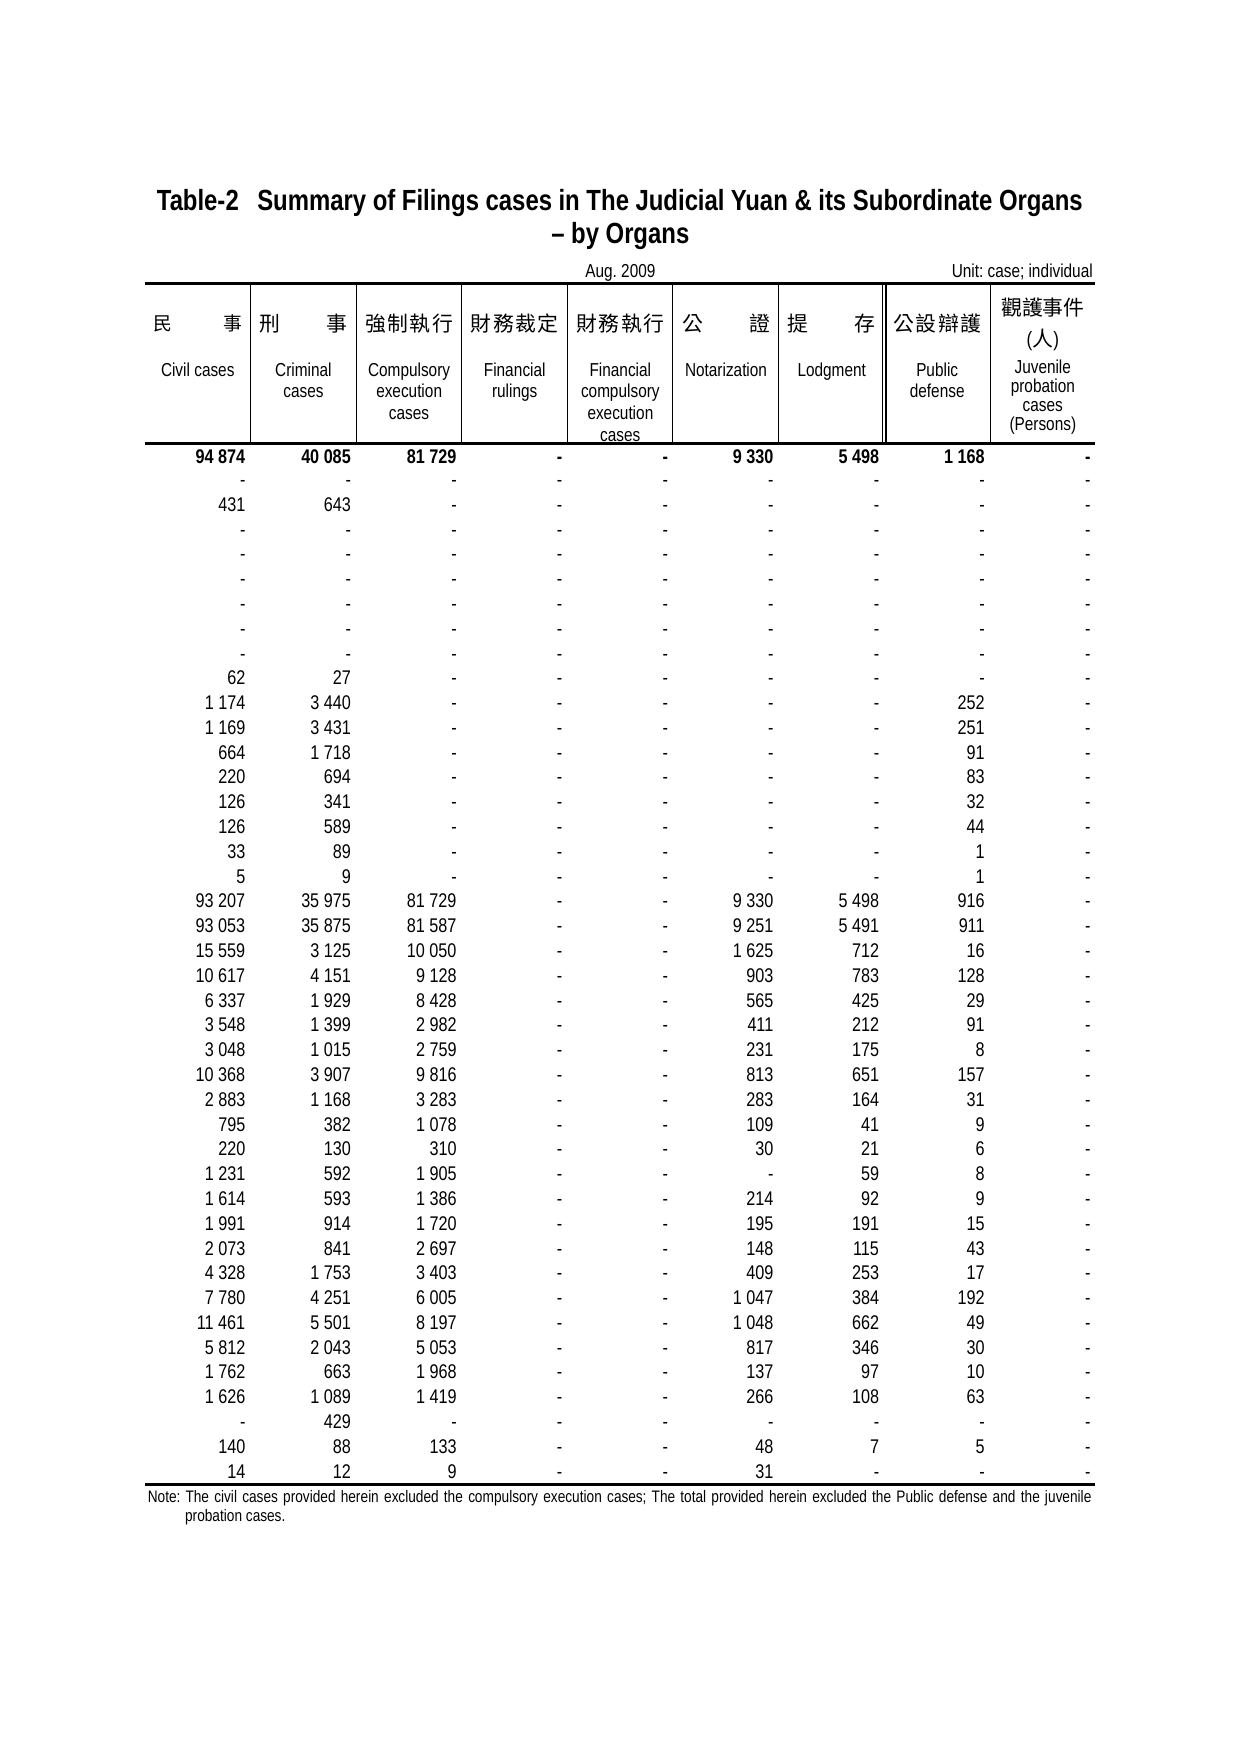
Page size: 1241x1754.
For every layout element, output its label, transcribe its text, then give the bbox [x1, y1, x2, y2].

table_cell 1 386 [356, 1186, 462, 1211]
table_cell 9 [250, 864, 356, 888]
table_cell 643 [250, 492, 356, 516]
table_cell 9 [356, 1459, 462, 1483]
table_cell 253 [779, 1260, 884, 1285]
table_cell 214 [673, 1186, 778, 1211]
table_cell - [990, 665, 1095, 690]
table_cell 9 251 [673, 913, 778, 938]
table_cell 17 [884, 1260, 990, 1285]
table_cell - [990, 764, 1095, 789]
table_cell 817 [673, 1335, 778, 1359]
table_cell 4 151 [250, 963, 356, 987]
table_cell 15 [884, 1211, 990, 1235]
table_cell 1 174 [145, 690, 250, 715]
table_cell 49 [884, 1310, 990, 1334]
table_cell - [673, 492, 778, 516]
table_cell - [990, 445, 1095, 467]
table_cell 137 [673, 1359, 778, 1384]
table_cell 411 [673, 1012, 778, 1037]
table_cell - [567, 864, 673, 888]
table_cell - [145, 1409, 250, 1434]
table_cell - [779, 1409, 884, 1434]
table_cell - [567, 888, 673, 913]
table_cell 9 128 [356, 963, 462, 987]
table_cell 164 [779, 1087, 884, 1111]
table_cell - [462, 1459, 567, 1483]
table_cell - [356, 814, 462, 839]
table_cell - [990, 690, 1095, 715]
table_cell - [990, 864, 1095, 888]
table_cell - [990, 1335, 1095, 1359]
table_cell 97 [779, 1359, 884, 1384]
table_cell 231 [673, 1037, 778, 1062]
table_cell - [990, 1161, 1095, 1186]
table_cell Lodgment [779, 359, 882, 442]
table_cell - [567, 814, 673, 839]
table_header 觀護事件(人) [991, 285, 1095, 359]
table_cell - [673, 740, 778, 764]
table_cell - [356, 467, 462, 492]
table_cell - [990, 938, 1095, 963]
table_cell - [884, 640, 990, 665]
table_cell - [567, 913, 673, 938]
table_cell - [462, 839, 567, 863]
table_cell - [356, 839, 462, 863]
table_cell 783 [779, 963, 884, 987]
table_cell - [779, 864, 884, 888]
table_cell - [990, 1359, 1095, 1384]
table_cell - [567, 1136, 673, 1161]
table_cell - [990, 715, 1095, 739]
table_cell Notarization [673, 359, 778, 442]
table_cell - [462, 740, 567, 764]
table_cell - [990, 1310, 1095, 1334]
table_cell - [145, 591, 250, 616]
table_cell - [462, 913, 567, 938]
table_cell - [567, 591, 673, 616]
table_cell 694 [250, 764, 356, 789]
table_cell - [990, 963, 1095, 987]
table_cell 40 085 [250, 445, 356, 467]
table_cell 903 [673, 963, 778, 987]
table_cell 1 626 [145, 1384, 250, 1409]
table_cell 4 251 [250, 1285, 356, 1310]
table_cell 664 [145, 740, 250, 764]
table_cell 8 [884, 1037, 990, 1062]
table_cell 3 907 [250, 1062, 356, 1087]
table_cell 9 330 [673, 445, 778, 467]
table_cell - [990, 640, 1095, 665]
table_cell - [356, 541, 462, 566]
table_cell 2 982 [356, 1012, 462, 1037]
table_cell 266 [673, 1384, 778, 1409]
table_cell 126 [145, 814, 250, 839]
table_cell - [356, 864, 462, 888]
table_cell 813 [673, 1062, 778, 1087]
table_cell 4 328 [145, 1260, 250, 1285]
table_cell - [990, 1062, 1095, 1087]
table_cell 91 [884, 740, 990, 764]
table_cell - [462, 764, 567, 789]
table_cell - [567, 1161, 673, 1186]
table_cell - [462, 1359, 567, 1384]
table_cell 89 [250, 839, 356, 863]
table_cell - [145, 640, 250, 665]
table_cell 916 [884, 888, 990, 913]
table_cell 1 169 [145, 715, 250, 739]
table_cell 30 [884, 1335, 990, 1359]
table_cell - [356, 789, 462, 814]
table_cell - [884, 516, 990, 541]
table_cell - [462, 640, 567, 665]
table_cell - [567, 1111, 673, 1136]
table_cell - [779, 1459, 884, 1483]
table_cell 14 [145, 1459, 250, 1483]
table_cell - [462, 1384, 567, 1409]
table_cell 9 330 [673, 888, 778, 913]
table_cell - [462, 1285, 567, 1310]
table_cell - [779, 541, 884, 566]
table_cell 12 [250, 1459, 356, 1483]
table_cell - [356, 516, 462, 541]
table_cell 48 [673, 1434, 778, 1458]
table_cell - [462, 1235, 567, 1260]
table_cell - [673, 591, 778, 616]
table_cell - [356, 492, 462, 516]
table_cell 41 [779, 1111, 884, 1136]
table_cell - [462, 988, 567, 1012]
table_cell 192 [884, 1285, 990, 1310]
table_cell - [356, 715, 462, 739]
table_cell - [462, 938, 567, 963]
table_cell 5 501 [250, 1310, 356, 1334]
table_cell - [462, 665, 567, 690]
table_cell - [779, 616, 884, 640]
table_cell 409 [673, 1260, 778, 1285]
table_cell - [673, 864, 778, 888]
table_cell 1 614 [145, 1186, 250, 1211]
table_cell - [356, 740, 462, 764]
table_cell 140 [145, 1434, 250, 1458]
table_cell - [567, 467, 673, 492]
table_cell 593 [250, 1186, 356, 1211]
table_cell - [462, 1161, 567, 1186]
table_cell - [673, 541, 778, 566]
table_cell - [990, 541, 1095, 566]
table_cell 133 [356, 1434, 462, 1458]
table_cell - [567, 789, 673, 814]
table_cell - [567, 1310, 673, 1334]
table_cell - [462, 541, 567, 566]
table_cell - [250, 516, 356, 541]
table_cell 62 [145, 665, 250, 690]
table_cell - [462, 1136, 567, 1161]
table_cell - [673, 814, 778, 839]
table_cell 9 816 [356, 1062, 462, 1087]
table_cell - [462, 888, 567, 913]
table_cell 92 [779, 1186, 884, 1211]
table_cell - [567, 1012, 673, 1037]
text Table-2 Summary of Filings cases in The Judicial Yuan & its Subordinate Organs – by Organs [148, 183, 1092, 250]
table_cell 1 168 [884, 445, 990, 467]
table_cell 1 089 [250, 1384, 356, 1409]
table_cell 81 729 [356, 888, 462, 913]
table_cell - [567, 541, 673, 566]
table_cell Criminal cases [251, 359, 356, 442]
table_cell - [990, 1211, 1095, 1235]
table_cell - [673, 616, 778, 640]
table_cell 1 419 [356, 1384, 462, 1409]
table_cell Public defense [887, 359, 990, 442]
table_cell - [884, 665, 990, 690]
table_cell Financial compulsory execution cases [568, 359, 672, 442]
table_cell Compulsory execution cases [357, 359, 461, 442]
table_cell 1 929 [250, 988, 356, 1012]
table_cell 33 [145, 839, 250, 863]
table_cell - [990, 467, 1095, 492]
table_cell - [462, 1186, 567, 1211]
table_cell - [462, 1260, 567, 1285]
table_cell - [673, 1161, 778, 1186]
table_cell 195 [673, 1211, 778, 1235]
table_cell - [990, 789, 1095, 814]
table_cell 1 231 [145, 1161, 250, 1186]
table_cell - [884, 566, 990, 591]
table_header 強制執行 [357, 285, 461, 359]
table_cell 1 047 [673, 1285, 778, 1310]
table_cell - [462, 1409, 567, 1434]
table_cell 5 498 [779, 445, 884, 467]
table_cell 6 337 [145, 988, 250, 1012]
table_cell 5 498 [779, 888, 884, 913]
table_cell - [356, 1409, 462, 1434]
table_cell 148 [673, 1235, 778, 1260]
table_cell - [567, 516, 673, 541]
table_cell - [779, 789, 884, 814]
table_header 民事 [145, 285, 250, 359]
table_cell 11 461 [145, 1310, 250, 1334]
table_cell - [462, 864, 567, 888]
table_cell 32 [884, 789, 990, 814]
table_cell 651 [779, 1062, 884, 1087]
table_cell - [673, 1409, 778, 1434]
table_cell 841 [250, 1235, 356, 1260]
table_cell - [567, 740, 673, 764]
table_cell 15 559 [145, 938, 250, 963]
table_cell - [462, 1310, 567, 1334]
table_cell 220 [145, 1136, 250, 1161]
table_cell 44 [884, 814, 990, 839]
table_cell - [990, 516, 1095, 541]
table_cell 10 [884, 1359, 990, 1384]
table_cell 382 [250, 1111, 356, 1136]
table_cell 128 [884, 963, 990, 987]
table_cell 2 697 [356, 1235, 462, 1260]
table_cell 5 812 [145, 1335, 250, 1359]
table_cell - [462, 1062, 567, 1087]
table_cell 3 283 [356, 1087, 462, 1111]
table_cell - [990, 492, 1095, 516]
table_cell 175 [779, 1037, 884, 1062]
table_cell - [145, 616, 250, 640]
table_cell - [567, 640, 673, 665]
table_cell - [567, 1087, 673, 1111]
table_cell 310 [356, 1136, 462, 1161]
table_cell - [990, 888, 1095, 913]
text Note: The civil cases provided herein excluded the compulsory execution cases; The total provided herein excluded the Public defense and the juvenile probation cases. [148, 1486, 1092, 1525]
table_cell - [779, 516, 884, 541]
table_cell - [462, 814, 567, 839]
table_cell 1 [884, 839, 990, 863]
table_cell 220 [145, 764, 250, 789]
table_cell 1 753 [250, 1260, 356, 1285]
table_cell 16 [884, 938, 990, 963]
table_cell - [567, 715, 673, 739]
table_cell 7 780 [145, 1285, 250, 1310]
table_cell 63 [884, 1384, 990, 1409]
table_header 提存 [779, 285, 882, 359]
table_cell - [250, 566, 356, 591]
table_cell - [462, 616, 567, 640]
table_cell - [250, 640, 356, 665]
table_cell 346 [779, 1335, 884, 1359]
table_cell - [462, 1335, 567, 1359]
table_cell 1 991 [145, 1211, 250, 1235]
table_cell 1 [884, 864, 990, 888]
table_cell - [145, 467, 250, 492]
table_cell 59 [779, 1161, 884, 1186]
table_cell 3 440 [250, 690, 356, 715]
table_cell 3 548 [145, 1012, 250, 1037]
table_cell 425 [779, 988, 884, 1012]
table_cell - [990, 1285, 1095, 1310]
table_cell - [990, 1087, 1095, 1111]
table_cell 35 975 [250, 888, 356, 913]
table_cell - [462, 1111, 567, 1136]
table_cell 81 587 [356, 913, 462, 938]
table_cell - [990, 1136, 1095, 1161]
table_cell - [673, 839, 778, 863]
table_cell 283 [673, 1087, 778, 1111]
table_cell 7 [779, 1434, 884, 1458]
table_cell - [779, 467, 884, 492]
table_cell - [462, 492, 567, 516]
table_cell 115 [779, 1235, 884, 1260]
table_cell 1 168 [250, 1087, 356, 1111]
table_cell - [250, 467, 356, 492]
table_cell - [990, 1186, 1095, 1211]
table_cell - [673, 665, 778, 690]
table_header 財務裁定 [462, 285, 567, 359]
table_cell 1 720 [356, 1211, 462, 1235]
table_cell - [567, 1335, 673, 1359]
table_cell 9 [884, 1111, 990, 1136]
table_cell - [462, 467, 567, 492]
table_cell - [990, 1260, 1095, 1285]
table_cell - [356, 616, 462, 640]
table_cell - [567, 1235, 673, 1260]
table_cell - [884, 616, 990, 640]
table_cell - [462, 566, 567, 591]
table_cell - [779, 740, 884, 764]
table_cell 109 [673, 1111, 778, 1136]
table_cell 3 403 [356, 1260, 462, 1285]
table_cell - [567, 988, 673, 1012]
table_cell - [990, 1409, 1095, 1434]
table_cell 94 874 [145, 445, 250, 467]
table_cell - [884, 1409, 990, 1434]
table_cell - [779, 690, 884, 715]
table_cell 252 [884, 690, 990, 715]
table_cell - [567, 616, 673, 640]
table_cell - [462, 445, 567, 467]
table_cell - [462, 715, 567, 739]
table_cell 431 [145, 492, 250, 516]
table_cell - [462, 1012, 567, 1037]
table_cell 1 078 [356, 1111, 462, 1136]
table_cell 108 [779, 1384, 884, 1409]
table_cell - [250, 541, 356, 566]
table_cell - [462, 1037, 567, 1062]
table_cell - [990, 988, 1095, 1012]
table_cell - [145, 566, 250, 591]
table_cell 341 [250, 789, 356, 814]
table_header 公設辯護 [887, 285, 990, 359]
table_cell 31 [884, 1087, 990, 1111]
table_cell - [673, 467, 778, 492]
table_cell 2 883 [145, 1087, 250, 1111]
table_cell 10 617 [145, 963, 250, 987]
table_cell 31 [673, 1459, 778, 1483]
table_cell 2 073 [145, 1235, 250, 1260]
table_cell - [990, 1434, 1095, 1458]
table_cell - [779, 814, 884, 839]
table_cell 3 048 [145, 1037, 250, 1062]
table_cell - [673, 789, 778, 814]
table_cell 914 [250, 1211, 356, 1235]
table_cell - [673, 764, 778, 789]
table_cell - [567, 938, 673, 963]
table_cell - [567, 1409, 673, 1434]
table_cell - [990, 913, 1095, 938]
table_cell 130 [250, 1136, 356, 1161]
table_cell - [884, 591, 990, 616]
table_cell 157 [884, 1062, 990, 1087]
table_cell - [567, 1384, 673, 1409]
table_cell - [462, 1087, 567, 1111]
table_cell 565 [673, 988, 778, 1012]
table_cell - [990, 566, 1095, 591]
table_cell - [250, 616, 356, 640]
table_cell 29 [884, 988, 990, 1012]
table_cell 795 [145, 1111, 250, 1136]
table_cell - [673, 566, 778, 591]
table_cell - [990, 1012, 1095, 1037]
table_header 財務執行 [568, 285, 672, 359]
table_cell - [567, 690, 673, 715]
table_cell 2 759 [356, 1037, 462, 1062]
table_cell - [145, 541, 250, 566]
table_cell 93 207 [145, 888, 250, 913]
table_cell - [250, 591, 356, 616]
table_cell 8 197 [356, 1310, 462, 1334]
table_cell - [356, 640, 462, 665]
table_cell - [567, 1037, 673, 1062]
table_cell 93 053 [145, 913, 250, 938]
table_cell 6 [884, 1136, 990, 1161]
table_cell - [567, 1285, 673, 1310]
table_cell - [462, 963, 567, 987]
table_cell - [567, 764, 673, 789]
table_cell 83 [884, 764, 990, 789]
table_cell 592 [250, 1161, 356, 1186]
table_cell - [884, 1459, 990, 1483]
table_cell - [567, 1434, 673, 1458]
table_cell 9 [884, 1186, 990, 1211]
table_cell - [884, 467, 990, 492]
table_cell 212 [779, 1012, 884, 1037]
table_cell - [567, 1186, 673, 1211]
table_cell - [673, 516, 778, 541]
table_cell - [567, 1211, 673, 1235]
table_cell - [779, 591, 884, 616]
table_cell - [567, 1062, 673, 1087]
table_cell Juvenile probation cases (Persons) [991, 359, 1095, 442]
table_cell - [462, 591, 567, 616]
table_cell - [673, 715, 778, 739]
table_cell - [356, 690, 462, 715]
table_cell 5 491 [779, 913, 884, 938]
table_cell - [779, 764, 884, 789]
table_cell 911 [884, 913, 990, 938]
table_cell 3 125 [250, 938, 356, 963]
table_cell 8 [884, 1161, 990, 1186]
table_cell 1 718 [250, 740, 356, 764]
table_cell - [990, 1111, 1095, 1136]
table_cell - [462, 789, 567, 814]
table_cell 43 [884, 1235, 990, 1260]
text Aug. 2009 Unit: case; individual [148, 260, 1092, 282]
table_cell 662 [779, 1310, 884, 1334]
table_cell 191 [779, 1211, 884, 1235]
table_cell - [567, 1459, 673, 1483]
table_cell - [567, 963, 673, 987]
table_cell 384 [779, 1285, 884, 1310]
table_cell 35 875 [250, 913, 356, 938]
table_cell - [990, 814, 1095, 839]
table_cell 10 368 [145, 1062, 250, 1087]
table_cell - [673, 640, 778, 665]
table_cell 1 399 [250, 1012, 356, 1037]
table_cell 5 [145, 864, 250, 888]
table_cell 81 729 [356, 445, 462, 467]
table_cell 1 968 [356, 1359, 462, 1384]
table_cell - [990, 740, 1095, 764]
table_cell Financial rulings [462, 359, 567, 442]
table_cell 1 625 [673, 938, 778, 963]
table_cell - [990, 616, 1095, 640]
table_cell - [779, 640, 884, 665]
table_cell - [356, 591, 462, 616]
table_cell - [990, 1037, 1095, 1062]
table_cell 30 [673, 1136, 778, 1161]
table_header 公證 [673, 285, 778, 359]
table_cell - [462, 690, 567, 715]
table_cell - [462, 1434, 567, 1458]
table_cell - [356, 566, 462, 591]
table_cell 3 431 [250, 715, 356, 739]
table_cell - [990, 1384, 1095, 1409]
table_cell - [462, 516, 567, 541]
table_cell 2 043 [250, 1335, 356, 1359]
table_cell - [567, 839, 673, 863]
table_cell - [567, 566, 673, 591]
table_cell - [779, 665, 884, 690]
table_cell Civil cases [145, 359, 250, 442]
table_cell 5 [884, 1434, 990, 1458]
table_cell 8 428 [356, 988, 462, 1012]
table_cell - [779, 566, 884, 591]
table_cell 1 905 [356, 1161, 462, 1186]
table_cell 10 050 [356, 938, 462, 963]
table_header 刑事 [251, 285, 356, 359]
table_cell 6 005 [356, 1285, 462, 1310]
table_cell - [990, 591, 1095, 616]
table_cell - [673, 690, 778, 715]
table_cell - [567, 445, 673, 467]
table_cell 91 [884, 1012, 990, 1037]
table_cell - [567, 665, 673, 690]
table_cell 251 [884, 715, 990, 739]
table_cell - [462, 1211, 567, 1235]
table_cell 88 [250, 1434, 356, 1458]
table_cell - [145, 516, 250, 541]
table_cell 663 [250, 1359, 356, 1384]
table_cell - [779, 492, 884, 516]
table_cell - [884, 492, 990, 516]
table_cell 27 [250, 665, 356, 690]
table_cell 429 [250, 1409, 356, 1434]
table_cell 5 053 [356, 1335, 462, 1359]
table_cell - [567, 1260, 673, 1285]
table_cell 1 015 [250, 1037, 356, 1062]
table_cell - [779, 839, 884, 863]
table_cell 126 [145, 789, 250, 814]
table_cell 1 048 [673, 1310, 778, 1334]
table_cell - [567, 492, 673, 516]
table_cell - [990, 1235, 1095, 1260]
table_cell - [779, 715, 884, 739]
table_cell 21 [779, 1136, 884, 1161]
table_cell - [990, 1459, 1095, 1483]
table_cell - [884, 541, 990, 566]
table_cell 589 [250, 814, 356, 839]
table_cell - [990, 839, 1095, 863]
table_cell - [356, 665, 462, 690]
table_cell - [567, 1359, 673, 1384]
table_cell 712 [779, 938, 884, 963]
table_cell 1 762 [145, 1359, 250, 1384]
table_cell - [356, 764, 462, 789]
